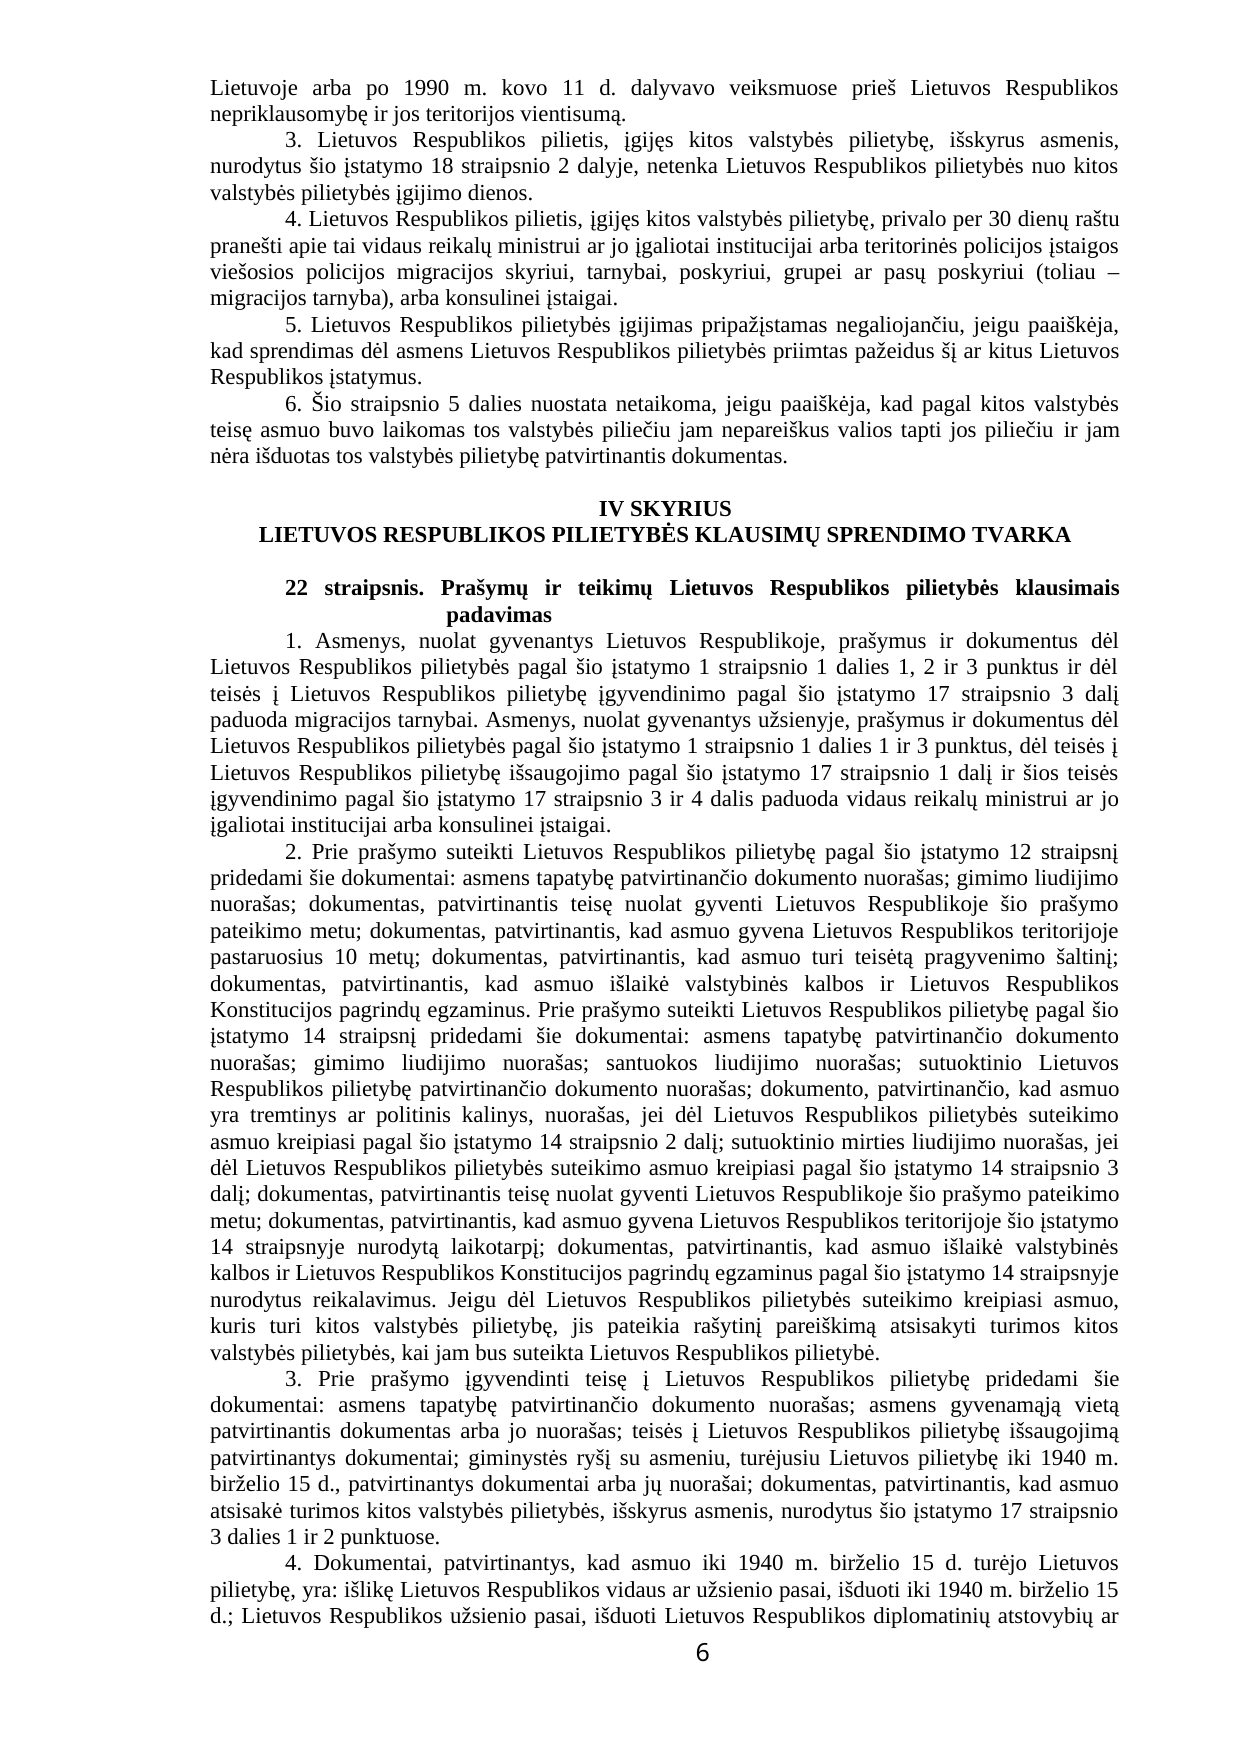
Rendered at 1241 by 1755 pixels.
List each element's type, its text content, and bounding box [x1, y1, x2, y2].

text Lietuvoje arba po 1990 m. kovo 11 d. dalyvavo veiksmuose prieš Lietuvos Respublikos nepriklausomybę ir jos teritorijos vientisumą. [210, 73, 1120, 126]
text 6. Šio straipsnio 5 dalies nuostata netaikoma, jeigu paaiškėja, kad pagal kitos valstybės teisę asmuo buvo laikomas tos valstybės piliečiu jam nepareiškus valios tapti jos piliečiu ir jam nėra išduotas tos valstybės pilietybę patvirtinantis dokumentas. [210, 390, 1120, 469]
subtitle IV SKYRIUS [210, 495, 1120, 522]
text 22 straipsnis. Prašymų ir teikimų Lietuvos Respublikos pilietybės klausimais padavimas [285, 574, 1120, 627]
text 1. Asmenys, nuolat gyvenantys Lietuvos Respublikoje, prašymus ir dokumentus dėl Lietuvos Respublikos pilietybės pagal šio įstatymo 1 straipsnio 1 dalies 1, 2 ir 3 punktus ir dėl teisės į Lietuvos Respublikos pilietybę įgyvendinimo pagal šio įstatymo 17 straipsnio 3 dalį paduoda migracijos tarnybai. Asmenys, nuolat gyvenantys užsienyje, prašymus ir dokumentus dėl Lietuvos Respublikos pilietybės pagal šio įstatymo 1 straipsnio 1 dalies 1 ir 3 punktus, dėl teisės į Lietuvos Respublikos pilietybę išsaugojimo pagal šio įstatymo 17 straipsnio 1 dalį ir šios teisės įgyvendinimo pagal šio įstatymo 17 straipsnio 3 ir 4 dalis paduoda vidaus reikalų ministrui ar jo įgaliotai institucijai arba konsulinei įstaigai. [210, 627, 1120, 838]
text 5. Lietuvos Respublikos pilietybės įgijimas pripažįstamas negaliojančiu, jeigu paaiškėja, kad sprendimas dėl asmens Lietuvos Respublikos pilietybės priimtas pažeidus šį ar kitus Lietuvos Respublikos įstatymus. [210, 311, 1120, 390]
text 3. Prie prašymo įgyvendinti teisę į Lietuvos Respublikos pilietybę pridedami šie dokumentai: asmens tapatybę patvirtinančio dokumento nuorašas; asmens gyvenamąją vietą patvirtinantis dokumentas arba jo nuorašas; teisės į Lietuvos Respublikos pilietybę išsaugojimą patvirtinantys dokumentai; giminystės ryšį su asmeniu, turėjusiu Lietuvos pilietybę iki 1940 m. birželio 15 d., patvirtinantys dokumentai arba jų nuorašai; dokumentas, patvirtinantis, kad asmuo atsisakė turimos kitos valstybės pilietybės, išskyrus asmenis, nurodytus šio įstatymo 17 straipsnio 3 dalies 1 ir 2 punktuose. [210, 1365, 1120, 1549]
text LIETUVOS RESPUBLIKOS PILIETYBĖS KLAUSIMŲ SPRENDIMO TVARKA [210, 522, 1120, 548]
text 4. Lietuvos Respublikos pilietis, įgijęs kitos valstybės pilietybę, privalo per 30 dienų raštu pranešti apie tai vidaus reikalų ministrui ar jo įgaliotai institucijai arba teritorinės policijos įstaigos viešosios policijos migracijos skyriui, tarnybai, poskyriui, grupei ar pasų poskyriui (toliau – migracijos tarnyba), arba konsulinei įstaigai. [210, 205, 1120, 311]
text 4. Dokumentai, patvirtinantys, kad asmuo iki 1940 m. birželio 15 d. turėjo Lietuvos pilietybę, yra: išlikę Lietuvos Respublikos vidaus ar užsienio pasai, išduoti iki 1940 m. birželio 15 d.; Lietuvos Respublikos užsienio pasai, išduoti Lietuvos Respublikos diplomatinių atstovybių ar [210, 1549, 1120, 1628]
text 3. Lietuvos Respublikos pilietis, įgijęs kitos valstybės pilietybę, išskyrus asmenis, nurodytus šio įstatymo 18 straipsnio 2 dalyje, netenka Lietuvos Respublikos pilietybės nuo kitos valstybės pilietybės įgijimo dienos. [210, 126, 1120, 205]
text 2. Prie prašymo suteikti Lietuvos Respublikos pilietybę pagal šio įstatymo 12 straipsnį pridedami šie dokumentai: asmens tapatybę patvirtinančio dokumento nuorašas; gimimo liudijimo nuorašas; dokumentas, patvirtinantis teisę nuolat gyventi Lietuvos Respublikoje šio prašymo pateikimo metu; dokumentas, patvirtinantis, kad asmuo gyvena Lietuvos Respublikos teritorijoje pastaruosius 10 metų; dokumentas, patvirtinantis, kad asmuo turi teisėtą pragyvenimo šaltinį; dokumentas, patvirtinantis, kad asmuo išlaikė valstybinės kalbos ir Lietuvos Respublikos Konstitucijos pagrindų egzaminus. Prie prašymo suteikti Lietuvos Respublikos pilietybę pagal šio įstatymo 14 straipsnį pridedami šie dokumentai: asmens tapatybę patvirtinančio dokumento nuorašas; gimimo liudijimo nuorašas; santuokos liudijimo nuorašas; sutuoktinio Lietuvos Respublikos pilietybę patvirtinančio dokumento nuorašas; dokumento, patvirtinančio, kad asmuo yra tremtinys ar politinis kalinys, nuorašas, jei dėl Lietuvos Respublikos pilietybės suteikimo asmuo kreipiasi pagal šio įstatymo 14 straipsnio 2 dalį; sutuoktinio mirties liudijimo nuorašas, jei dėl Lietuvos Respublikos pilietybės suteikimo asmuo kreipiasi pagal šio įstatymo 14 straipsnio 3 dalį; dokumentas, patvirtinantis teisę nuolat gyventi Lietuvos Respublikoje šio prašymo pateikimo metu; dokumentas, patvirtinantis, kad asmuo gyvena Lietuvos Respublikos teritorijoje šio įstatymo 14 straipsnyje nurodytą laikotarpį; dokumentas, patvirtinantis, kad asmuo išlaikė valstybinės kalbos ir Lietuvos Respublikos Konstitucijos pagrindų egzaminus pagal šio įstatymo 14 straipsnyje nurodytus reikalavimus. Jeigu dėl Lietuvos Respublikos pilietybės suteikimo kreipiasi asmuo, kuris turi kitos valstybės pilietybę, jis pateikia rašytinį pareiškimą atsisakyti turimos kitos valstybės pilietybės, kai jam bus suteikta Lietuvos Respublikos pilietybė. [210, 838, 1120, 1365]
